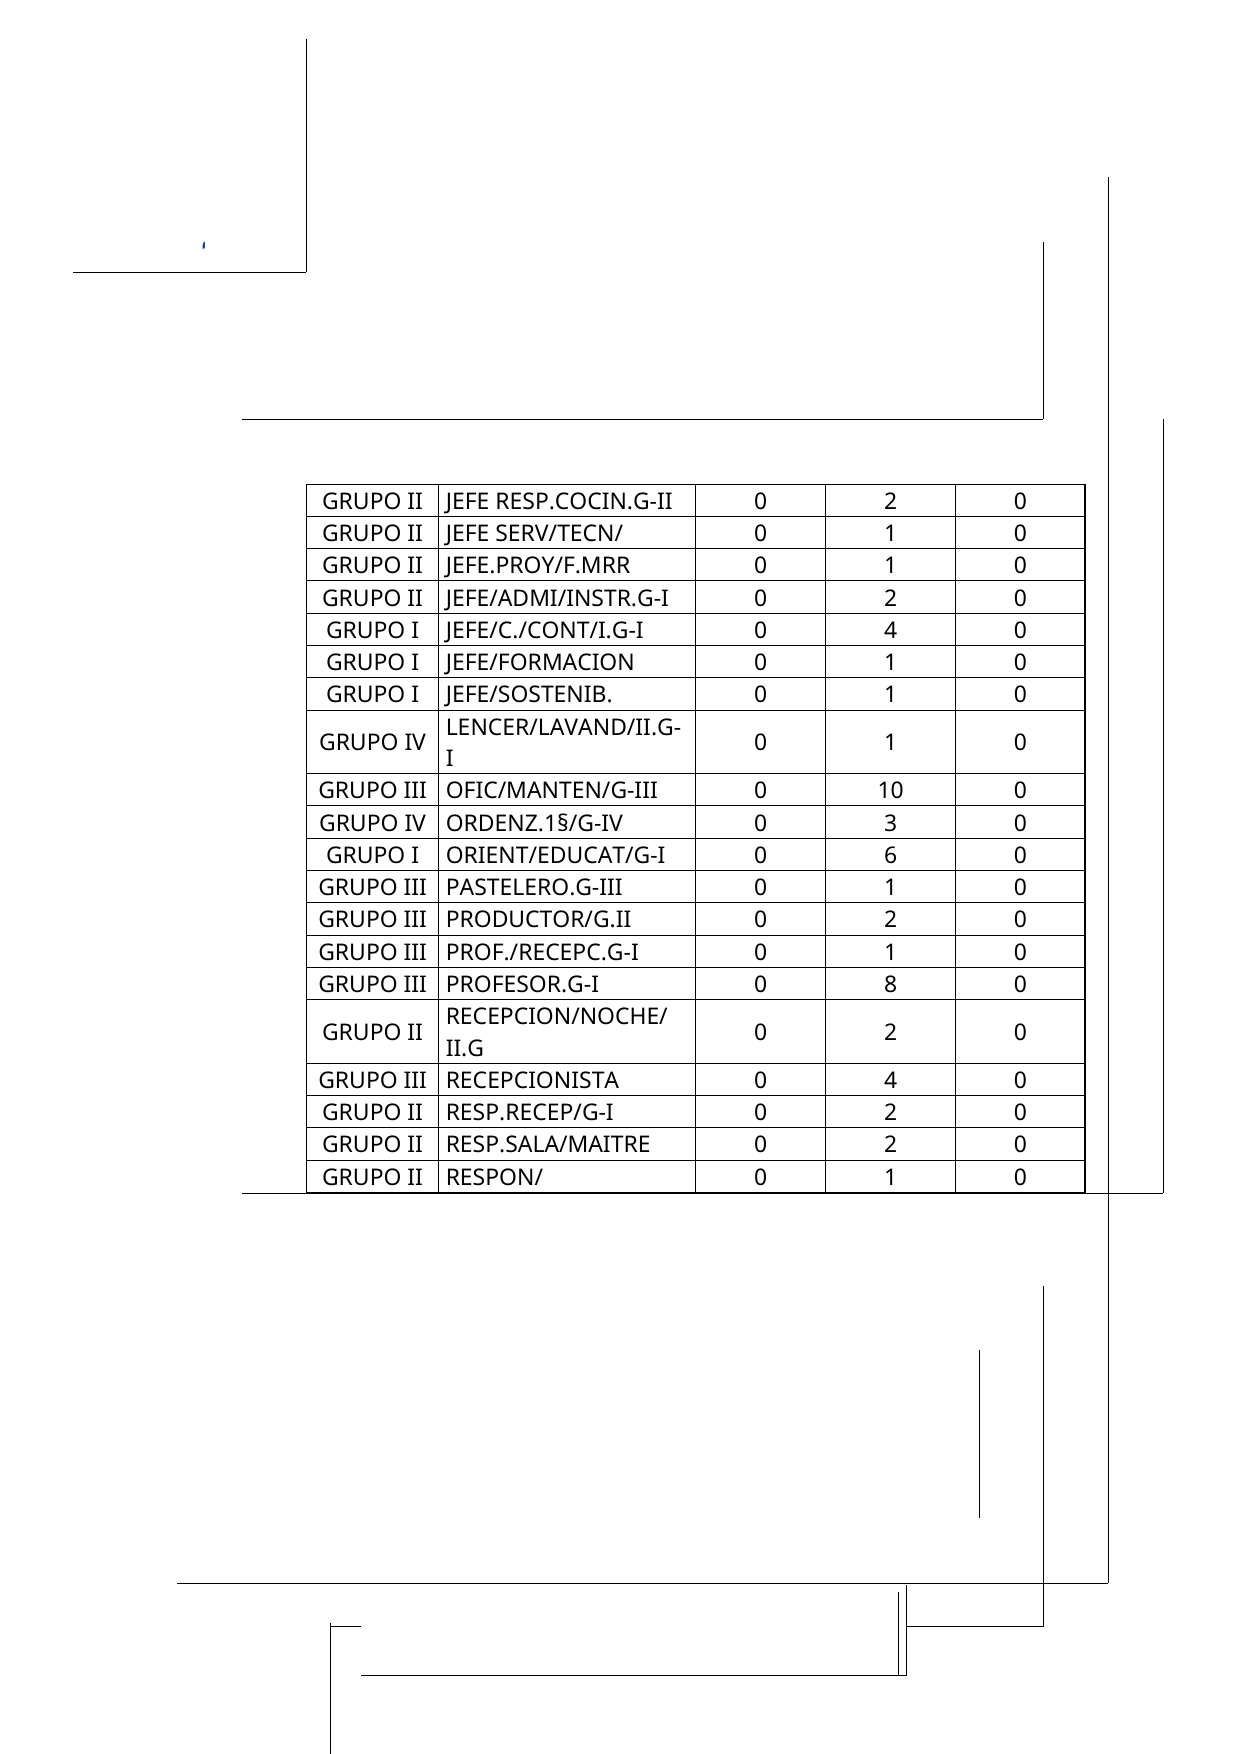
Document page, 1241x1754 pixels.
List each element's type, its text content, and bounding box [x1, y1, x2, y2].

table_cell [1086, 580, 1098, 613]
table_cell 10 [826, 774, 955, 805]
table_cell [1086, 999, 1098, 1063]
table_cell 0 [956, 581, 1084, 613]
table_cell 1 [826, 936, 955, 967]
table_cell PASTELERO.G-III [439, 871, 695, 902]
table_cell OFIC/MANTEN/G-III [439, 774, 695, 805]
table_cell [1086, 645, 1098, 677]
table_cell [1086, 1063, 1098, 1095]
table_cell JEFE/ADMI/INSTR.G-I [439, 581, 695, 613]
table_cell RESPON/ [439, 1161, 695, 1192]
table_cell GRUPO II [307, 1000, 438, 1063]
table_cell GRUPO II [307, 1096, 438, 1127]
table_cell 2 [826, 1128, 955, 1159]
table_cell 2 [826, 1000, 955, 1063]
table_cell [1086, 935, 1098, 967]
table_cell 0 [696, 839, 825, 870]
table_cell 0 [696, 1096, 825, 1127]
table_cell 0 [956, 485, 1084, 516]
table_cell 1 [826, 1161, 955, 1192]
table_cell GRUPO II [307, 1161, 438, 1192]
table_cell 0 [956, 517, 1084, 548]
table_cell 0 [956, 1128, 1084, 1159]
table_cell GRUPO III [307, 774, 438, 805]
table_cell 0 [956, 1064, 1084, 1095]
table_cell 4 [826, 1064, 955, 1095]
table_cell GRUPO III [307, 1064, 438, 1095]
table_cell LENCER/LAVAND/II.G-I [439, 711, 695, 773]
table_cell [1086, 902, 1098, 934]
table_cell 0 [696, 774, 825, 805]
table_cell 4 [826, 614, 955, 645]
table_cell 0 [956, 806, 1084, 838]
table_cell 1 [826, 549, 955, 580]
table_cell RESP.RECEP/G-I [439, 1096, 695, 1127]
table_cell [1086, 1160, 1098, 1192]
table_cell 0 [696, 903, 825, 934]
table_cell GRUPO II [307, 581, 438, 613]
table_cell [1086, 967, 1098, 999]
table_cell 0 [956, 903, 1084, 934]
table_cell 0 [696, 968, 825, 999]
table_cell GRUPO II [307, 1128, 438, 1159]
table_cell [1086, 1095, 1098, 1127]
table_cell GRUPO III [307, 903, 438, 934]
table_cell 6 [826, 839, 955, 870]
table_cell 0 [696, 711, 825, 773]
table_cell ORIENT/EDUCAT/G-I [439, 839, 695, 870]
table_cell [1086, 710, 1098, 773]
table_cell GRUPO III [307, 936, 438, 967]
table_cell [1086, 613, 1098, 645]
table_cell [1086, 805, 1098, 838]
table_cell 0 [956, 711, 1084, 773]
table_cell 0 [956, 1000, 1084, 1063]
table_cell 1 [826, 871, 955, 902]
table_cell 0 [956, 936, 1084, 967]
table_cell 0 [696, 581, 825, 613]
table_cell [1086, 838, 1098, 870]
table_cell 0 [696, 806, 825, 838]
table_cell 0 [956, 1096, 1084, 1127]
table_cell 0 [696, 646, 825, 677]
table_cell [1086, 677, 1098, 709]
table_cell PROF./RECEPC.G-I [439, 936, 695, 967]
table_cell 0 [956, 1161, 1084, 1192]
table_cell GRUPO I [307, 614, 438, 645]
table_cell [1086, 870, 1098, 902]
table_cell JEFE/FORMACION [439, 646, 695, 677]
table_cell PROFESOR.G-I [439, 968, 695, 999]
table_cell 0 [696, 936, 825, 967]
table_cell [1086, 484, 1098, 516]
table_cell 0 [696, 1064, 825, 1095]
table_cell 0 [696, 614, 825, 645]
table_cell 0 [696, 1000, 825, 1063]
table_cell 2 [826, 903, 955, 934]
table_cell ORDENZ.1§/G-IV [439, 806, 695, 838]
table_cell 0 [956, 549, 1084, 580]
table_cell JEFE/SOSTENIB. [439, 678, 695, 709]
table_cell 0 [956, 678, 1084, 709]
table_cell GRUPO III [307, 968, 438, 999]
table_cell [1086, 773, 1098, 805]
table_cell GRUPO II [307, 549, 438, 580]
table_cell 0 [956, 614, 1084, 645]
table_cell GRUPO IV [307, 806, 438, 838]
table_cell 0 [696, 549, 825, 580]
table_cell 0 [956, 871, 1084, 902]
table_cell 2 [826, 581, 955, 613]
table_cell 0 [956, 839, 1084, 870]
table_cell 0 [696, 678, 825, 709]
table_cell RECEPCIONISTA [439, 1064, 695, 1095]
table_cell JEFE.PROY/F.MRR [439, 549, 695, 580]
table_cell 1 [826, 711, 955, 773]
table_cell [1086, 548, 1098, 580]
table_cell GRUPO I [307, 646, 438, 677]
table_cell 2 [826, 1096, 955, 1127]
table_cell GRUPO IV [307, 711, 438, 773]
table_cell PRODUCTOR/G.II [439, 903, 695, 934]
table_cell 1 [826, 517, 955, 548]
table_cell 1 [826, 646, 955, 677]
table_cell 8 [826, 968, 955, 999]
table_cell RESP.SALA/MAITRE [439, 1128, 695, 1159]
table_cell 0 [696, 871, 825, 902]
table_cell GRUPO II [307, 485, 438, 516]
table_cell JEFE SERV/TECN/ [439, 517, 695, 548]
table_cell 0 [956, 968, 1084, 999]
table_cell GRUPO I [307, 678, 438, 709]
table_cell 0 [696, 485, 825, 516]
table_cell GRUPO III [307, 871, 438, 902]
table_cell [1086, 1127, 1098, 1159]
table_cell 3 [826, 806, 955, 838]
table_cell 0 [696, 1161, 825, 1192]
table_cell JEFE/C./CONT/I.G-I [439, 614, 695, 645]
table_cell GRUPO I [307, 839, 438, 870]
table_cell 0 [956, 774, 1084, 805]
table_cell 0 [956, 646, 1084, 677]
table_cell 1 [826, 678, 955, 709]
table_cell GRUPO II [307, 517, 438, 548]
table_cell 0 [696, 1128, 825, 1159]
table_cell 0 [696, 517, 825, 548]
table_cell JEFE RESP.COCIN.G-II [439, 485, 695, 516]
table_cell [1086, 516, 1098, 548]
table_cell 2 [826, 485, 955, 516]
table_cell RECEPCION/NOCHE/II.G [439, 1000, 695, 1063]
